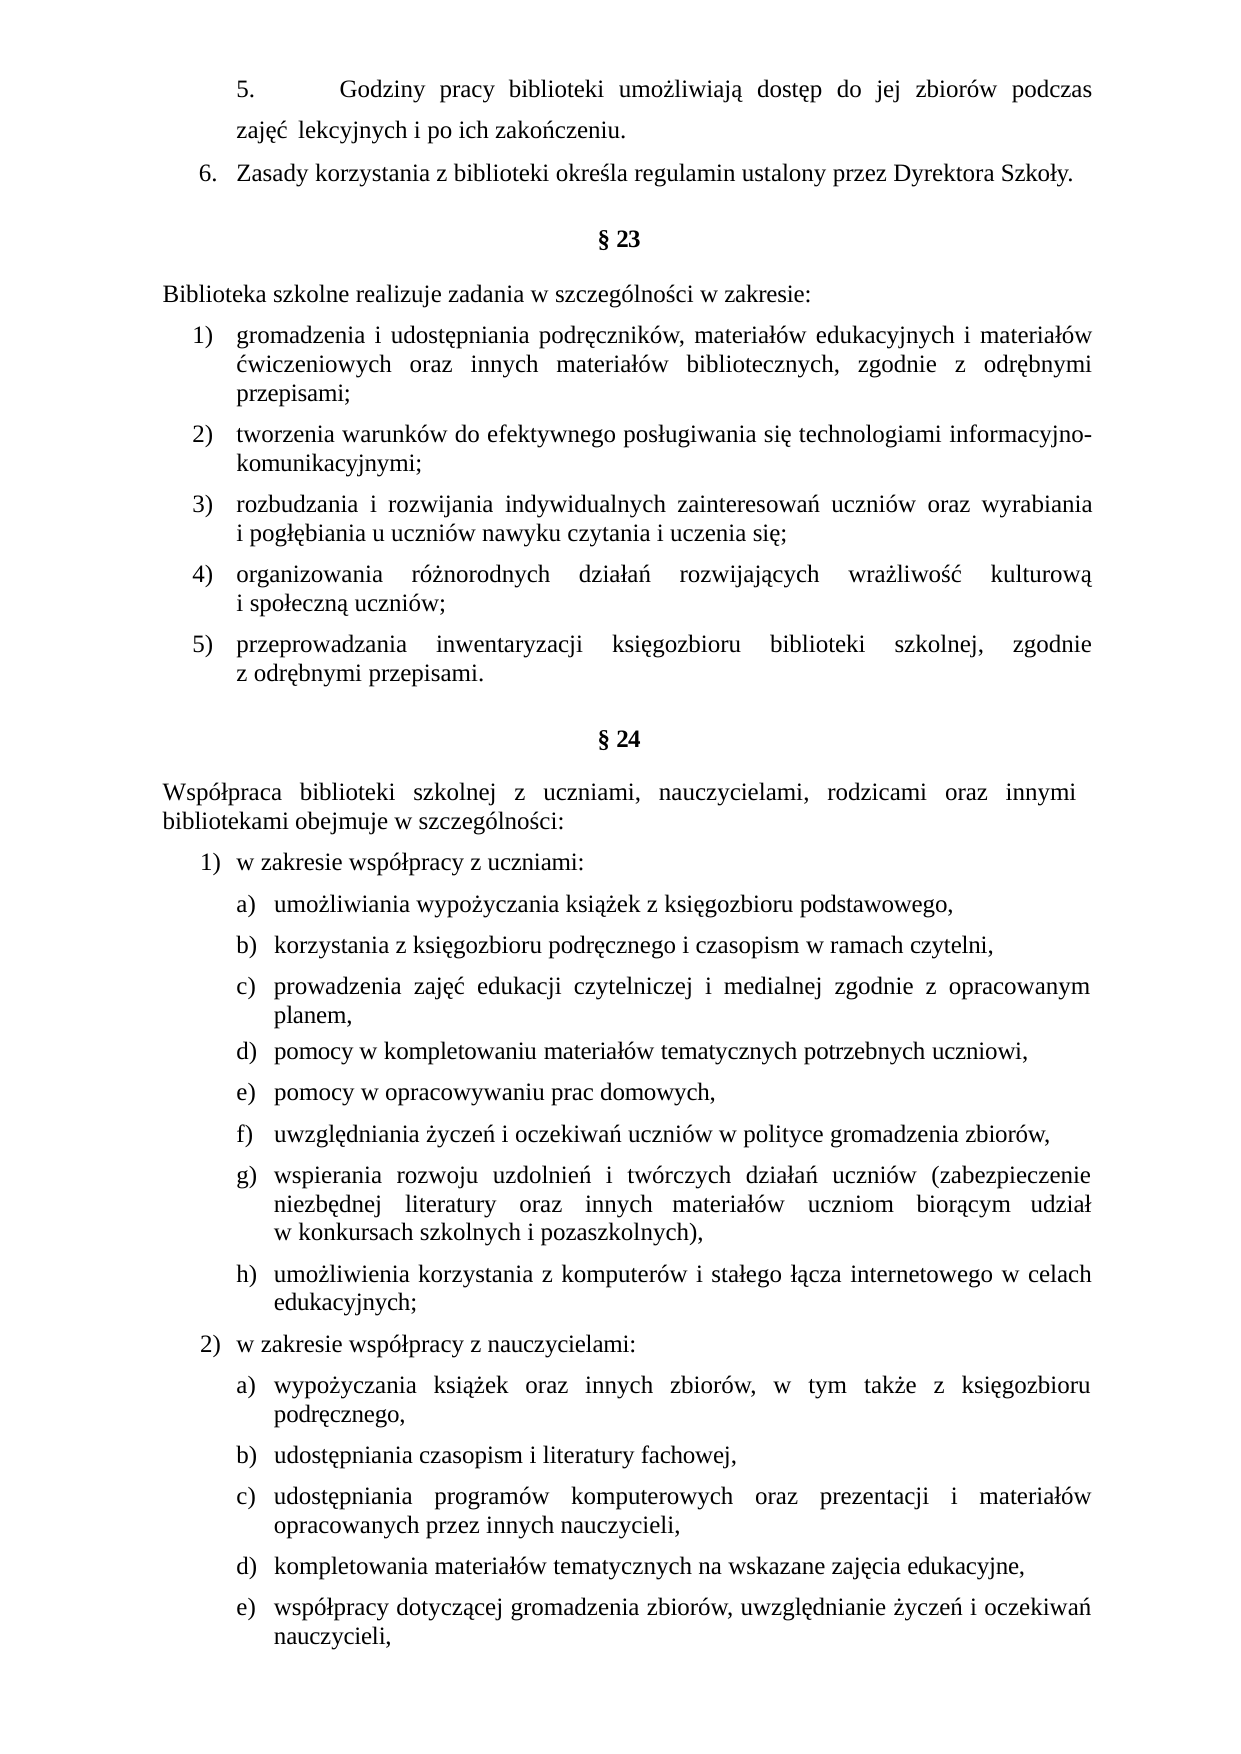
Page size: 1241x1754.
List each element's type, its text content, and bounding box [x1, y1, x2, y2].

text Współpraca biblioteki szkolnej z uczniami, nauczycielami, rodzicami oraz innymi bibliotekami obejmuje w szczególności: [162, 777, 1105, 835]
list umożliwiania wypożyczania książek z księgozbioru podstawowego, [236, 889, 1105, 917]
list organizowania różnorodnych działań rozwijających wrażliwość kulturową i społeczną uczniów; [192, 559, 1092, 617]
list przeprowadzania inwentaryzacji księgozbioru biblioteki szkolnej, zgodnie z odrębnymi przepisami. [192, 629, 1092, 687]
list Zasady korzystania z biblioteki określa regulamin ustalony przez Dyrektora Szkoły. [199, 158, 1105, 187]
list pomocy w kompletowaniu materiałów tematycznych potrzebnych uczniowi, [236, 1036, 1105, 1065]
list w zakresie współpracy z nauczycielami: [200, 1329, 1105, 1357]
list rozbudzania i rozwijania indywidualnych zainteresowań uczniów oraz wyrabiania i pogłębiania u uczniów nawyku czytania i uczenia się; [192, 489, 1093, 547]
list korzystania z księgozbioru podręcznego i czasopism w ramach czytelni, [236, 930, 1105, 959]
list tworzenia warunków do efektywnego posługiwania się technologiami informacyjno- komunikacyjnymi; [192, 419, 1093, 476]
subtitle § 23 [133, 224, 1105, 253]
subtitle § 24 [133, 724, 1105, 753]
text Biblioteka szkolne realizuje zadania w szczególności w zakresie: [162, 279, 1105, 308]
list Godziny pracy biblioteki umożliwiają dostęp do jej zbiorów podczas zajęć lekcyjnych i po ich zakończeniu. [236, 74, 1093, 144]
list gromadzenia i udostępniania podręczników, materiałów edukacyjnych i materiałów ćwiczeniowych oraz innych materiałów bibliotecznych, zgodnie z odrębnymi przepisami; [192, 320, 1093, 406]
list udostępniania programów komputerowych oraz prezentacji i materiałów opracowanych przez innych nauczycieli, [236, 1481, 1092, 1539]
list udostępniania czasopism i literatury fachowej, [236, 1440, 1105, 1469]
list wspierania rozwoju uzdolnień i twórczych działań uczniów (zabezpieczenie niezbędnej literatury oraz innych materiałów uczniom biorącym udział w konkursach szkolnych i pozaszkolnych), [236, 1160, 1092, 1246]
list współpracy dotyczącej gromadzenia zbiorów, uwzględnianie życzeń i oczekiwań nauczycieli, [236, 1592, 1092, 1650]
list w zakresie współpracy z uczniami: [200, 847, 1105, 876]
list prowadzenia zajęć edukacji czytelniczej i medialnej zgodnie z opracowanym planem, [236, 971, 1091, 1029]
list umożliwienia korzystania z komputerów i stałego łącza internetowego w celach edukacyjnych; [236, 1259, 1092, 1316]
list uwzględniania życzeń i oczekiwań uczniów w polityce gromadzenia zbiorów, [236, 1119, 1105, 1147]
list wypożyczania książek oraz innych zbiorów, w tym także z księgozbioru podręcznego, [236, 1370, 1091, 1427]
list kompletowania materiałów tematycznych na wskazane zajęcia edukacyjne, [236, 1551, 1105, 1580]
list pomocy w opracowywaniu prac domowych, [236, 1077, 1105, 1106]
